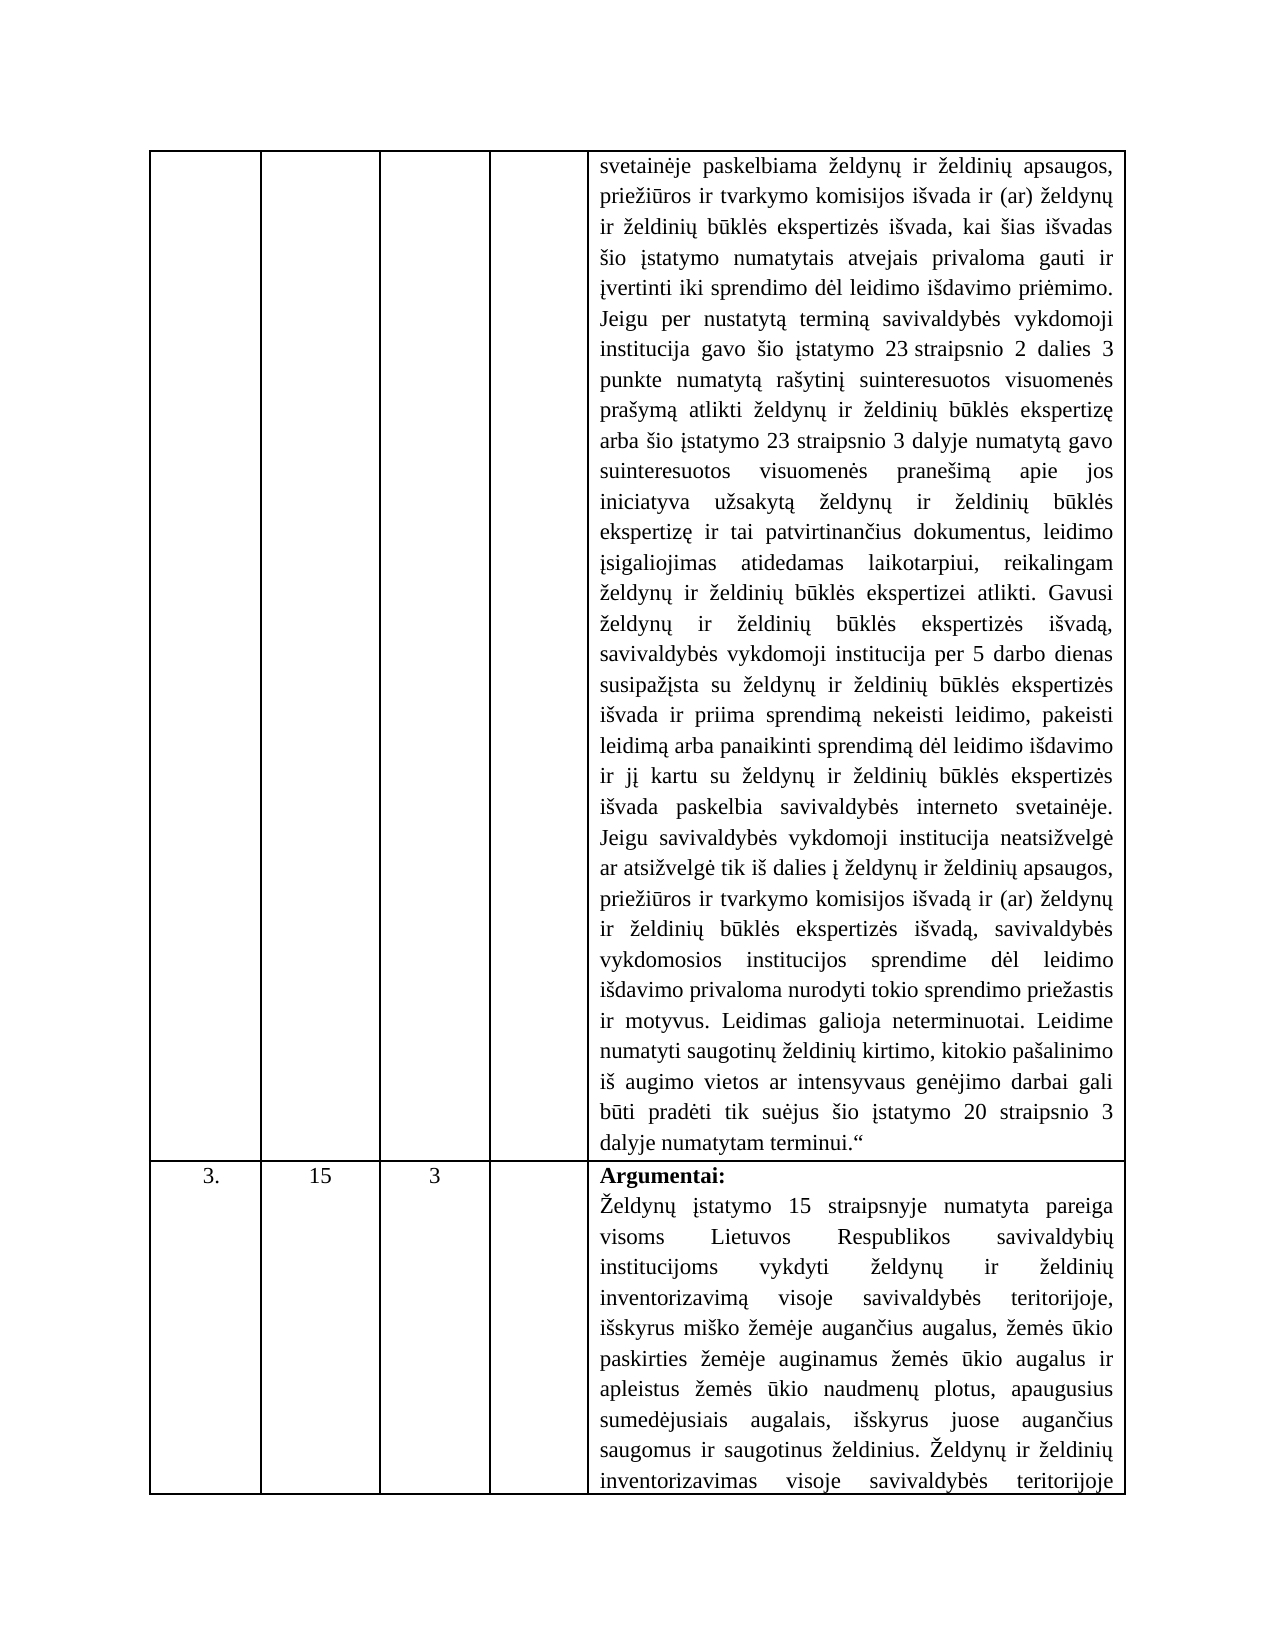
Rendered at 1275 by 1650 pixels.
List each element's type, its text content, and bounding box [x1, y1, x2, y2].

table_cell [491, 1162, 587, 1493]
table_cell [262, 152, 379, 1160]
table_cell [381, 152, 489, 1160]
table_cell [151, 1162, 260, 1493]
table_cell 15 [262, 1162, 379, 1493]
table_cell Argumentai: Želdynų įstatymo 15 straipsnyje numatyta pareiga visoms Lietuvos Respublikos savivaldybių institucijoms vykdyti želdynų ir želdinių inventorizavimą visoje savivaldybės teritorijoje, išskyrus miško žemėje augančius augalus, žemės ūkio paskirties žemėje auginamus žemės ūkio augalus ir apleistus žemės ūkio naudmenų plotus, apaugusius sumedėjusiais augalais, išskyrus juose augančius saugomus ir saugotinus želdinius. Želdynų ir želdinių inventorizavimas visoje savivaldybės teritorijoje [589, 1162, 1124, 1493]
table_cell 3 [381, 1162, 489, 1493]
table_cell svetainėje paskelbiama želdynų ir želdinių apsaugos, priežiūros ir tvarkymo komisijos išvada ir (ar) želdynų ir želdinių būklės ekspertizės išvada, kai šias išvadas šio įstatymo numatytais atvejais privaloma gauti ir įvertinti iki sprendimo dėl leidimo išdavimo priėmimo. Jeigu per nustatytą terminą savivaldybės vykdomoji institucija gavo šio įstatymo 23 straipsnio 2 dalies 3 punkte numatytą rašytinį suinteresuotos visuomenės prašymą atlikti želdynų ir želdinių būklės ekspertizę arba šio įstatymo 23 straipsnio 3 dalyje numatytą gavo suinteresuotos visuomenės pranešimą apie jos iniciatyva užsakytą želdynų ir želdinių būklės ekspertizę ir tai patvirtinančius dokumentus, leidimo įsigaliojimas atidedamas laikotarpiui, reikalingam želdynų ir želdinių būklės ekspertizei atlikti. Gavusi želdynų ir želdinių būklės ekspertizės išvadą, savivaldybės vykdomoji institucija per 5 darbo dienas susipažįsta su želdynų ir želdinių būklės ekspertizės išvada ir priima sprendimą nekeisti leidimo, pakeisti leidimą arba panaikinti sprendimą dėl leidimo išdavimo ir jį kartu su želdynų ir želdinių būklės ekspertizės išvada paskelbia savivaldybės interneto svetainėje. Jeigu savivaldybės vykdomoji institucija neatsižvelgė ar atsižvelgė tik iš dalies į želdynų ir želdinių apsaugos, priežiūros ir tvarkymo komisijos išvadą ir (ar) želdynų ir želdinių būklės ekspertizės išvadą, savivaldybės vykdomosios institucijos sprendime dėl leidimo išdavimo privaloma nurodyti tokio sprendimo priežastis ir motyvus. Leidimas galioja neterminuotai. Leidime numatyti saugotinų želdinių kirtimo, kitokio pašalinimo iš augimo vietos ar intensyvaus genėjimo darbai gali būti pradėti tik suėjus šio įstatymo 20 straipsnio 3 dalyje numatytam terminui.“ [589, 152, 1124, 1160]
table_cell [491, 152, 587, 1160]
table_cell [151, 152, 260, 1160]
